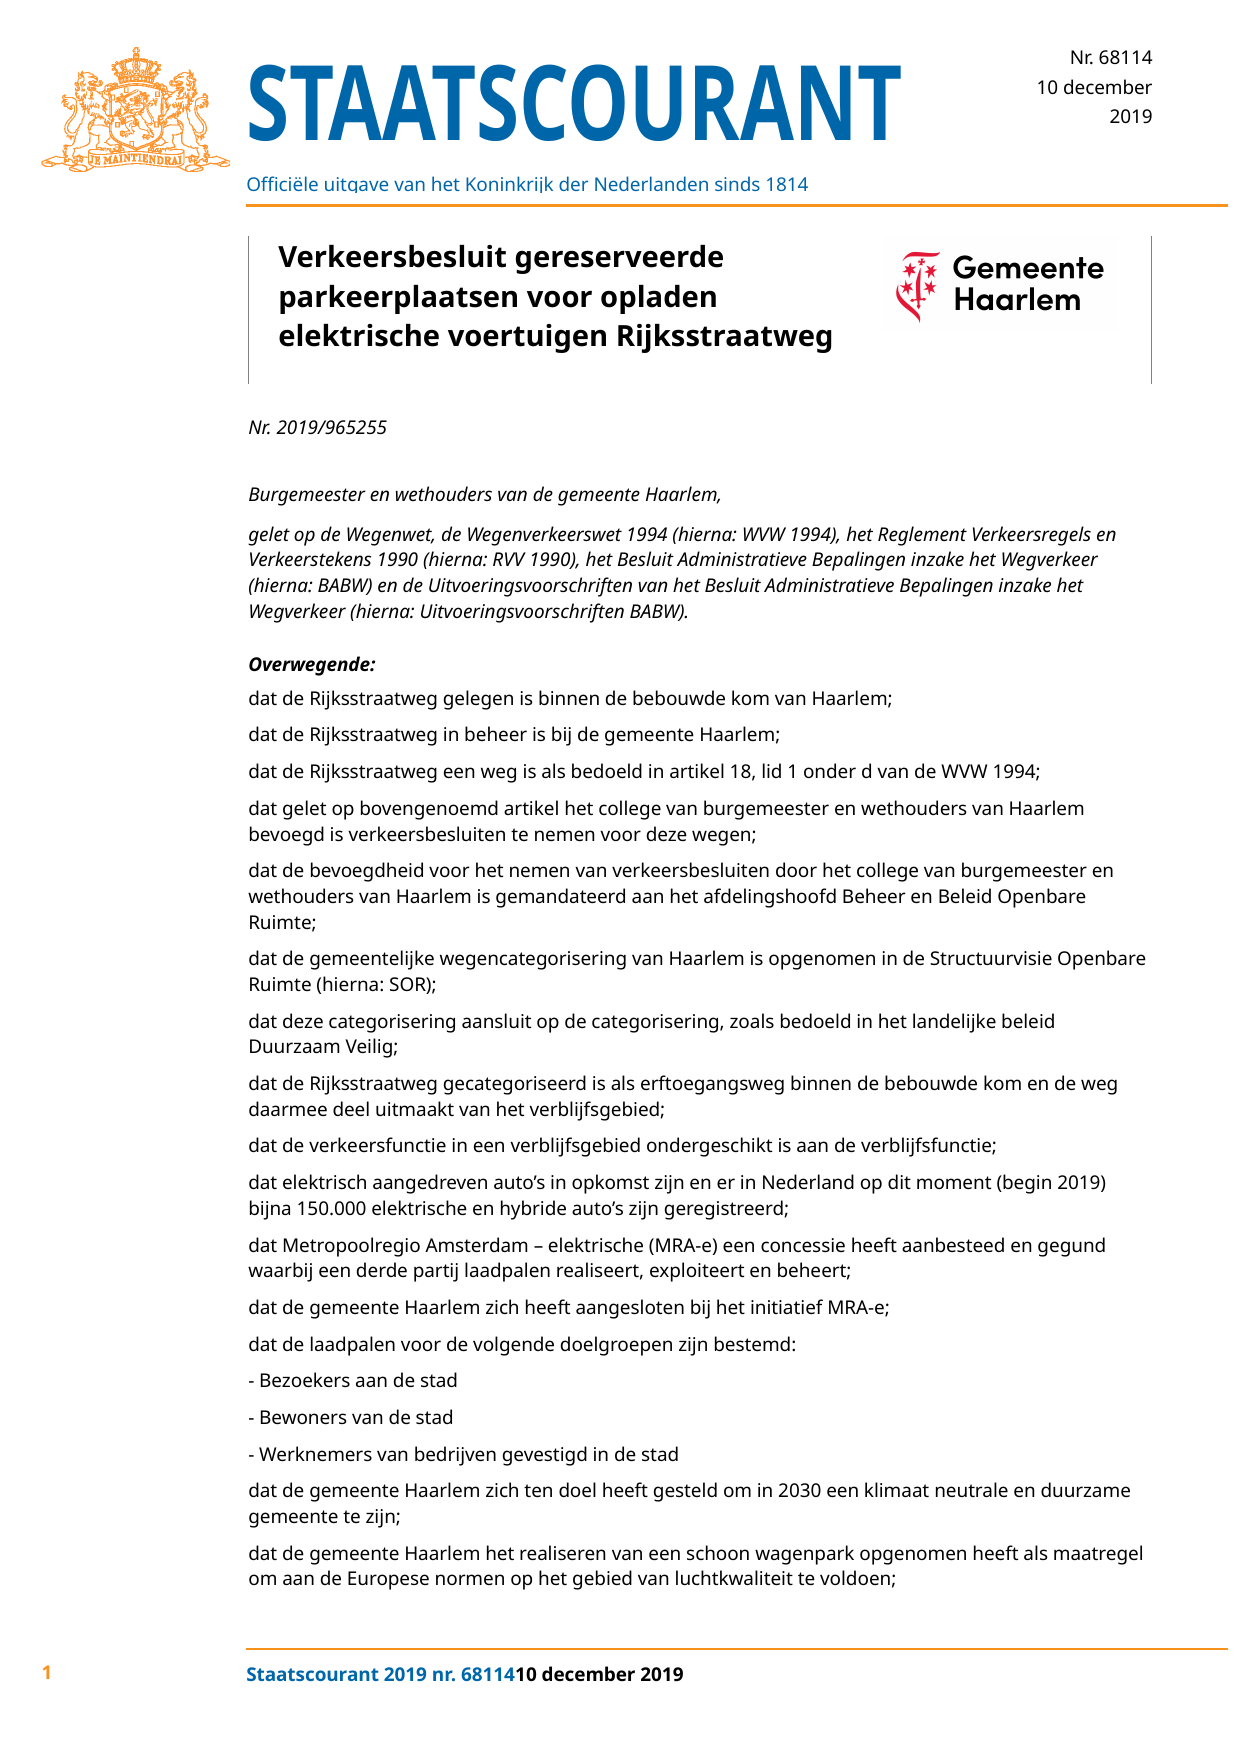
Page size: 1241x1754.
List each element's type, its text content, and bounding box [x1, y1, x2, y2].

text gelet op de Wegenwet, de Wegenverkeerswet 1994 (hierna: WVW 1994), het Reglement Verkeersregels en Verkeerstekens 1990 (hierna: RVV 1990), het Besluit Administratieve Bepalingen inzake het Wegverkeer (hierna: BABW) en de Uitvoeringsvoorschriften van het Besluit Administratieve Bepalingen inzake het Wegverkeer (hierna: Uitvoeringsvoorschriften BABW). [248, 521, 1152, 624]
text dat de Rijksstraatweg een weg is als bedoeld in artikel 18, lid 1 onder d van de WVW 1994; [248, 758, 1152, 784]
text dat gelet op bovengenoemd artikel het college van burgemeester en wethouders van Haarlem bevoegd is verkeersbesluiten te nemen voor deze wegen; [248, 795, 1152, 846]
picture [882, 236, 1119, 331]
text dat elektrisch aangedreven auto’s in opkomst zijn en er in Nederland op dit moment (begin 2019) bijna 150.000 elektrische en hybride auto’s zijn geregistreerd; [248, 1169, 1152, 1221]
text dat de Rijksstraatweg in beheer is bij de gemeente Haarlem; [248, 722, 1152, 747]
table_header [850, 236, 1151, 384]
picture [41, 47, 231, 172]
text - Bezoekers aan de stad [248, 1367, 1152, 1393]
text dat Metropoolregio Amsterdam – elektrische (MRA-e) een concessie heeft aanbesteed en gegund waarbij een derde partij laadpalen realiseert, exploiteert en beheert; [248, 1232, 1152, 1283]
text dat deze categorisering aansluit op de categorisering, zoals bedoeld in het landelijke beleid Duurzaam Veilig; [248, 1008, 1152, 1059]
text Nr. 2019/965255 [248, 414, 1152, 440]
text dat de gemeente Haarlem zich heeft aangesloten bij het initiatief MRA-e; [248, 1294, 1152, 1320]
text dat de bevoegdheid voor het nemen van verkeersbesluiten door het college van burgemeester en wethouders van Haarlem is gemandateerd aan het afdelingshoofd Beheer en Beleid Openbare Ruimte; [248, 857, 1152, 934]
text dat de verkeersfunctie in een verblijfsgebied ondergeschikt is aan de verblijfsfunctie; [248, 1133, 1152, 1158]
text Burgemeester en wethouders van de gemeente Haarlem, [248, 482, 1152, 507]
text dat de Rijksstraatweg gecategoriseerd is als erftoegangsweg binnen de bebouwde kom en de weg daarmee deel uitmaakt van het verblijfsgebied; [248, 1070, 1152, 1122]
text Overwegende: [248, 651, 1152, 677]
text dat de gemeentelijke wegencategorisering van Haarlem is opgenomen in de Structuurvisie Openbare Ruimte (hierna: SOR); [248, 946, 1152, 997]
text dat de gemeente Haarlem het realiseren van een schoon wagenpark opgenomen heeft als maatregel om aan de Europese normen op het gebied van luchtkwaliteit te voldoen; [248, 1540, 1152, 1591]
text - Bewoners van de stad [248, 1404, 1152, 1430]
text - Werknemers van bedrijven gevestigd in de stad [248, 1441, 1152, 1467]
text dat de gemeente Haarlem zich ten doel heeft gesteld om in 2030 een klimaat neutrale en duurzame gemeente te zijn; [248, 1477, 1152, 1529]
table_header Verkeersbesluit gereserveerde parkeerplaatsen voor opladen elektrische voertuigen Rijksstraatweg [249, 236, 850, 384]
text dat de Rijksstraatweg gelegen is binnen de bebouwde kom van Haarlem; [248, 685, 1152, 711]
text dat de laadpalen voor de volgende doelgroepen zijn bestemd: [248, 1331, 1152, 1357]
